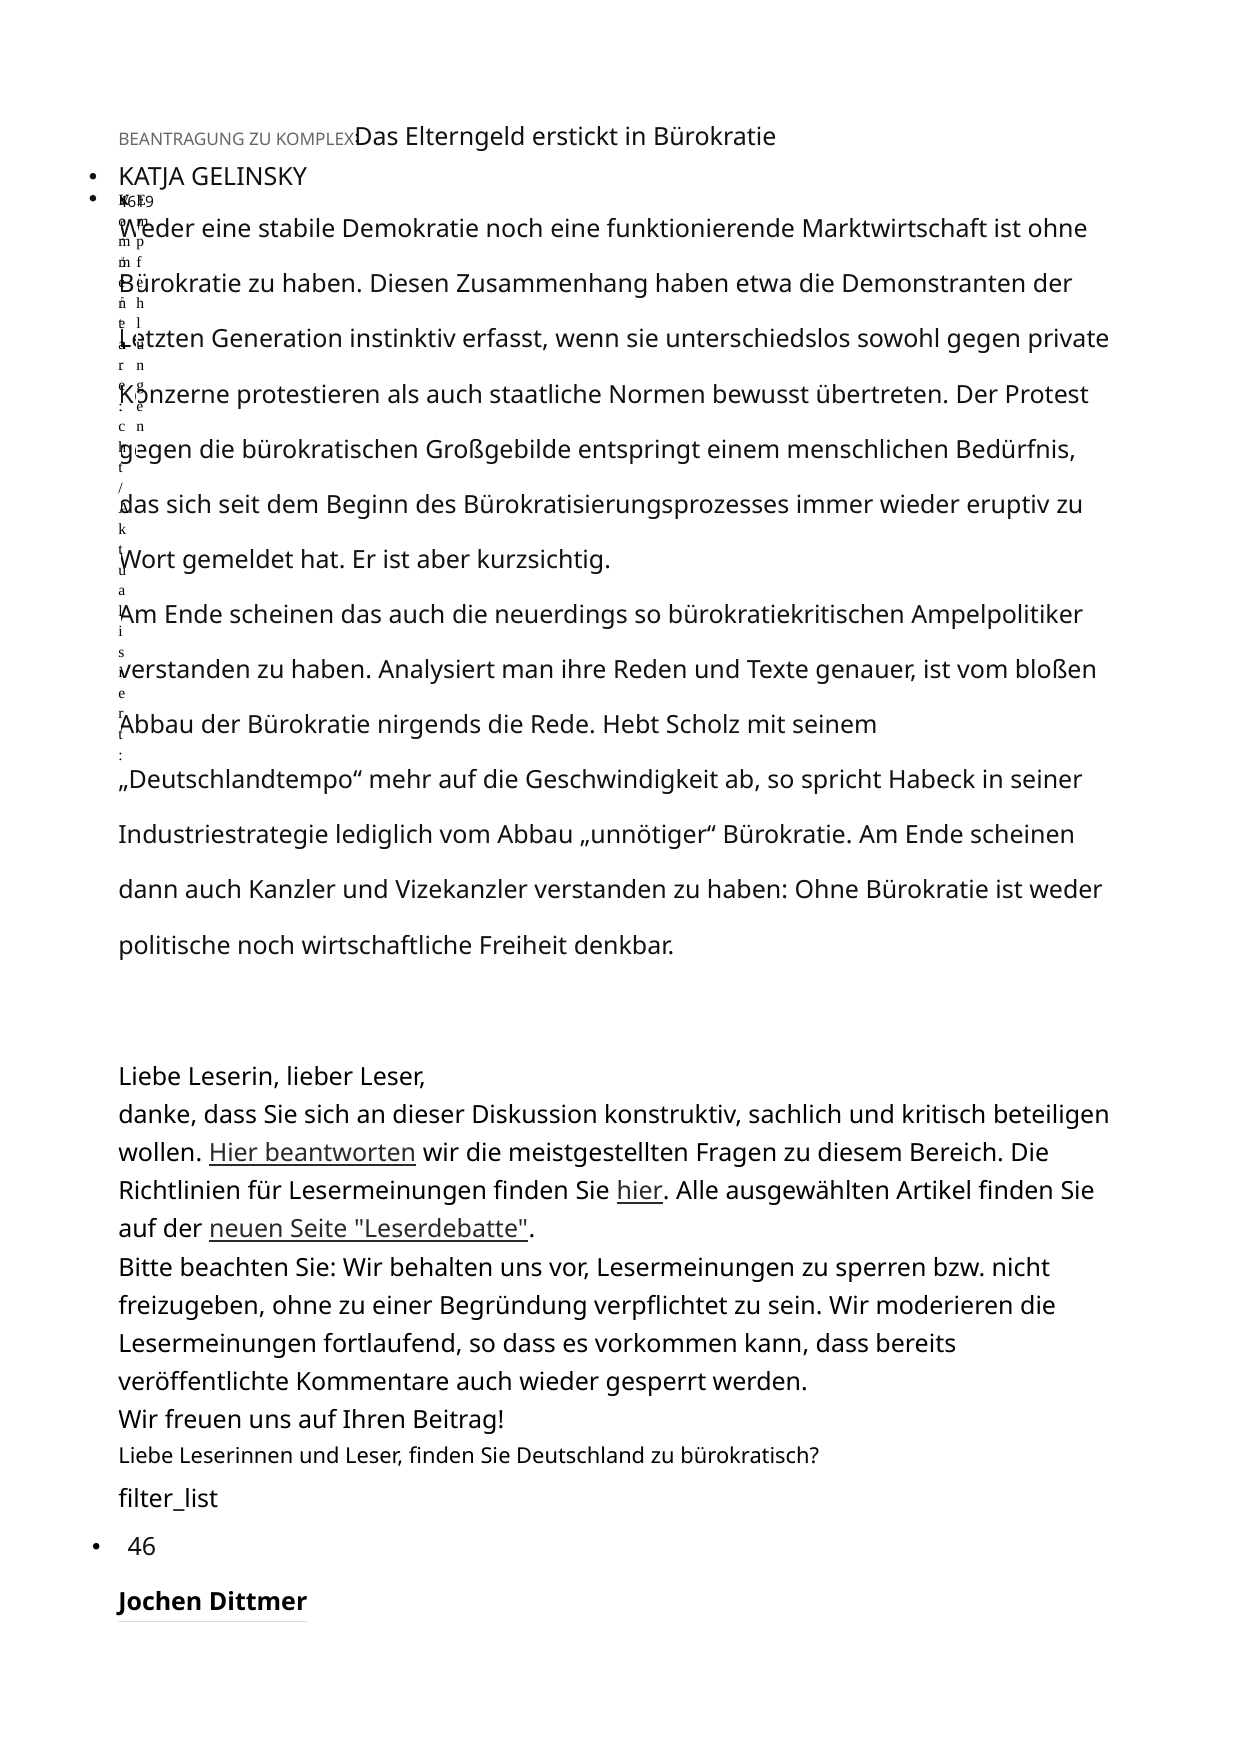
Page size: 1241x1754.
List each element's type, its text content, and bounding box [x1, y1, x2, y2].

text Weder eine stabile Demokratie noch eine funktionierende Marktwirtschaft ist ohne Bürokratie zu haben. Diesen Zusammenhang haben etwa die Demonstranten der Letzten Generation instinktiv erfasst, wenn sie unterschiedslos sowohl gegen private Konzerne protestieren als auch staatliche Normen bewusst übertreten. Der Protest gegen die bürokratischen Großgebilde entspringt einem menschlichen Bedürfnis, das sich seit dem Beginn des Bürokratisierungsprozesses immer wieder eruptiv zu Wort gemeldet hat. Er ist aber kurzsichtig. [121, 211, 1122, 576]
text danke, dass Sie sich an dieser Diskussion konstruktiv, sachlich und kritisch beteiligen wollen. Hier beantworten wir die meistgestellten Fragen zu diesem Bereich. Die Richtlinien für Lesermeinungen finden Sie hier. Alle ausgewählten Artikel finden Sie auf der neuen Seite "Leserdebatte". [118, 1097, 1122, 1245]
list KATJA GELINSKY [118, 162, 1122, 191]
text Jochen Dittmer [118, 1584, 1122, 1622]
text filter_list [118, 1480, 1122, 1514]
list 4619 [121, 191, 136, 211]
text BEANTRAGUNG ZU KOMPLEXDas Elterngeld erstickt in Bürokratie [118, 118, 1122, 152]
list 4619 [138, 191, 1122, 211]
text Am Ende scheinen das auch die neuerdings so bürokratiekritischen Ampelpolitiker verstanden zu haben. Analysiert man ihre Reden und Texte genauer, ist vom bloßen Abbau der Bürokratie nirgends die Rede. Hebt Scholz mit seinem „Deutschlandtempo“ mehr auf die Geschwindigkeit ab, so spricht Habeck in seiner Industriestrategie lediglich vom Abbau „unnötiger“ Bürokratie. Am Ende scheinen dann auch Kanzler und Vizekanzler verstanden zu haben: Ohne Bürokratie ist weder politische noch wirtschaftliche Freiheit denkbar. [118, 597, 1122, 961]
text Bitte beachten Sie: Wir behalten uns vor, Lesermeinungen zu sperren bzw. nicht freizugeben, ohne zu einer Begründung verpflichtet zu sein. Wir moderieren die Lesermeinungen fortlaufend, so dass es vorkommen kann, dass bereits veröffentlichte Kommentare auch wieder gesperrt werden. [118, 1249, 1122, 1398]
list 46 [121, 1529, 1122, 1563]
text Liebe Leserinnen und Leser, finden Sie Deutschland zu bürokratisch? [118, 1440, 1122, 1470]
text Liebe Leserin, lieber Leser, [118, 1059, 1122, 1093]
text Wir freuen uns auf Ihren Beitrag! [118, 1402, 1122, 1436]
